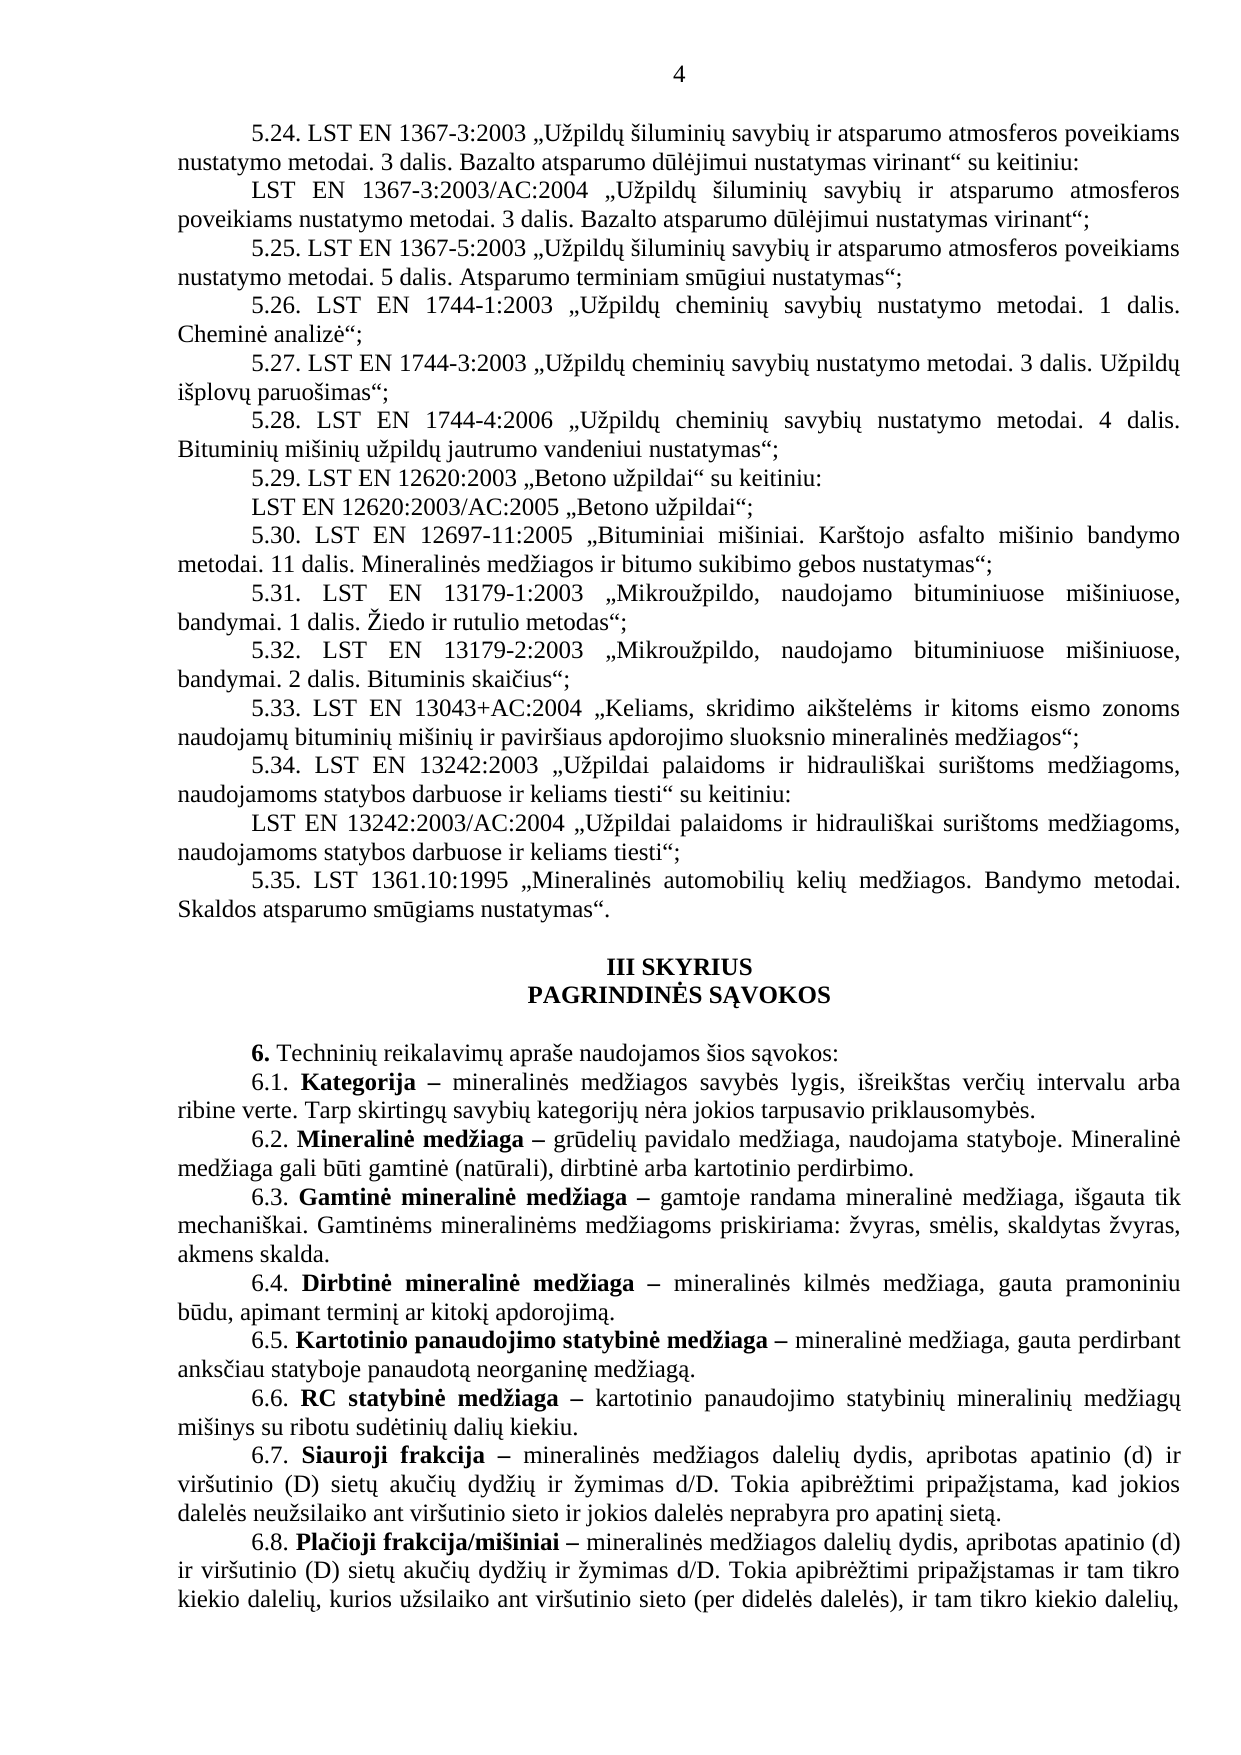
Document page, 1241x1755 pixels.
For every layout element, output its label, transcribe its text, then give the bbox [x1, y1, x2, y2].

text 5.25. LST EN 1367-5:2003 „Užpildų šiluminių savybių ir atsparumo atmosferos poveikiams nustatymo metodai. 5 dalis. Atsparumo terminiam smūgiui nustatymas“; [177, 233, 1181, 291]
text LST EN 1367-3:2003/AC:2004 „Užpildų šiluminių savybių ir atsparumo atmosferos poveikiams nustatymo metodai. 3 dalis. Bazalto atsparumo dūlėjimui nustatymas virinant“; [177, 176, 1181, 233]
text 6.1. Kategorija – mineralinės medžiagos savybės lygis, išreikštas verčių intervalu arba ribine verte. Tarp skirtingų savybių kategorijų nėra jokios tarpusavio priklausomybės. [177, 1067, 1181, 1124]
text 6.8. Plačioji frakcija/mišiniai – mineralinės medžiagos dalelių dydis, apribotas apatinio (d) ir viršutinio (D) sietų akučių dydžių ir žymimas d/D. Tokia apibrėžtimi pripažįstamas ir tam tikro kiekio dalelių, kurios užsilaiko ant viršutinio sieto (per didelės dalelės), ir tam tikro kiekio dalelių, [177, 1527, 1181, 1613]
text 5.29. LST EN 12620:2003 „Betono užpildai“ su keitiniu: [177, 463, 1181, 492]
text 6. Techninių reikalavimų apraše naudojamos šios sąvokos: [177, 1038, 1181, 1067]
text 5.31. LST EN 13179-1:2003 „Mikroužpildo, naudojamo bituminiuose mišiniuose, bandymai. 1 dalis. Žiedo ir rutulio metodas“; [177, 578, 1181, 636]
text 5.24. LST EN 1367-3:2003 „Užpildų šiluminių savybių ir atsparumo atmosferos poveikiams nustatymo metodai. 3 dalis. Bazalto atsparumo dūlėjimui nustatymas virinant“ su keitiniu: [177, 118, 1181, 176]
text 5.30. LST EN 12697-11:2005 „Bituminiai mišiniai. Karštojo asfalto mišinio bandymo metodai. 11 dalis. Mineralinės medžiagos ir bitumo sukibimo gebos nustatymas“; [177, 521, 1181, 578]
text 5.26. LST EN 1744-1:2003 „Užpildų cheminių savybių nustatymo metodai. 1 dalis. Cheminė analizė“; [177, 291, 1181, 348]
text PAGRINDINĖS SĄVOKOS [177, 981, 1181, 1009]
text III SKYRIUS [177, 952, 1181, 981]
text 5.34. LST EN 13242:2003 „Užpildai palaidoms ir hidrauliškai surištoms medžiagoms, naudojamoms statybos darbuose ir keliams tiesti“ su keitiniu: [177, 751, 1181, 808]
text 6.7. Siauroji frakcija – mineralinės medžiagos dalelių dydis, apribotas apatinio (d) ir viršutinio (D) sietų akučių dydžių ir žymimas d/D. Tokia apibrėžtimi pripažįstama, kad jokios dalelės neužsilaiko ant viršutinio sieto ir jokios dalelės neprabyra pro apatinį sietą. [177, 1441, 1181, 1527]
text 6.2. Mineralinė medžiaga – grūdelių pavidalo medžiaga, naudojama statyboje. Mineralinė medžiaga gali būti gamtinė (natūrali), dirbtinė arba kartotinio perdirbimo. [177, 1124, 1181, 1182]
text LST EN 13242:2003/AC:2004 „Užpildai palaidoms ir hidrauliškai surištoms medžiagoms, naudojamoms statybos darbuose ir keliams tiesti“; [177, 808, 1181, 866]
text 6.3. Gamtinė mineralinė medžiaga – gamtoje randama mineralinė medžiaga, išgauta tik mechaniškai. Gamtinėms mineralinėms medžiagoms priskiriama: žvyras, smėlis, skaldytas žvyras, akmens skalda. [177, 1182, 1181, 1268]
text 5.33. LST EN 13043+AC:2004 „Keliams, skridimo aikštelėms ir kitoms eismo zonoms naudojamų bituminių mišinių ir paviršiaus apdorojimo sluoksnio mineralinės medžiagos“; [177, 693, 1181, 751]
text 5.35. LST 1361.10:1995 „Mineralinės automobilių kelių medžiagos. Bandymo metodai. Skaldos atsparumo smūgiams nustatymas“. [177, 866, 1181, 923]
text 6.4. Dirbtinė mineralinė medžiaga – mineralinės kilmės medžiaga, gauta pramoniniu būdu, apimant terminį ar kitokį apdorojimą. [177, 1268, 1181, 1326]
text 5.28. LST EN 1744-4:2006 „Užpildų cheminių savybių nustatymo metodai. 4 dalis. Bituminių mišinių užpildų jautrumo vandeniui nustatymas“; [177, 406, 1181, 463]
text 5.32. LST EN 13179-2:2003 „Mikroužpildo, naudojamo bituminiuose mišiniuose, bandymai. 2 dalis. Bituminis skaičius“; [177, 636, 1181, 693]
text 5.27. LST EN 1744-3:2003 „Užpildų cheminių savybių nustatymo metodai. 3 dalis. Užpildų išplovų paruošimas“; [177, 348, 1181, 406]
text LST EN 12620:2003/AC:2005 „Betono užpildai“; [177, 492, 1181, 521]
text 6.6. RC statybinė medžiaga – kartotinio panaudojimo statybinių mineralinių medžiagų mišinys su ribotu sudėtinių dalių kiekiu. [177, 1383, 1181, 1441]
text 6.5. Kartotinio panaudojimo statybinė medžiaga – mineralinė medžiaga, gauta perdirbant anksčiau statyboje panaudotą neorganinę medžiagą. [177, 1326, 1181, 1383]
